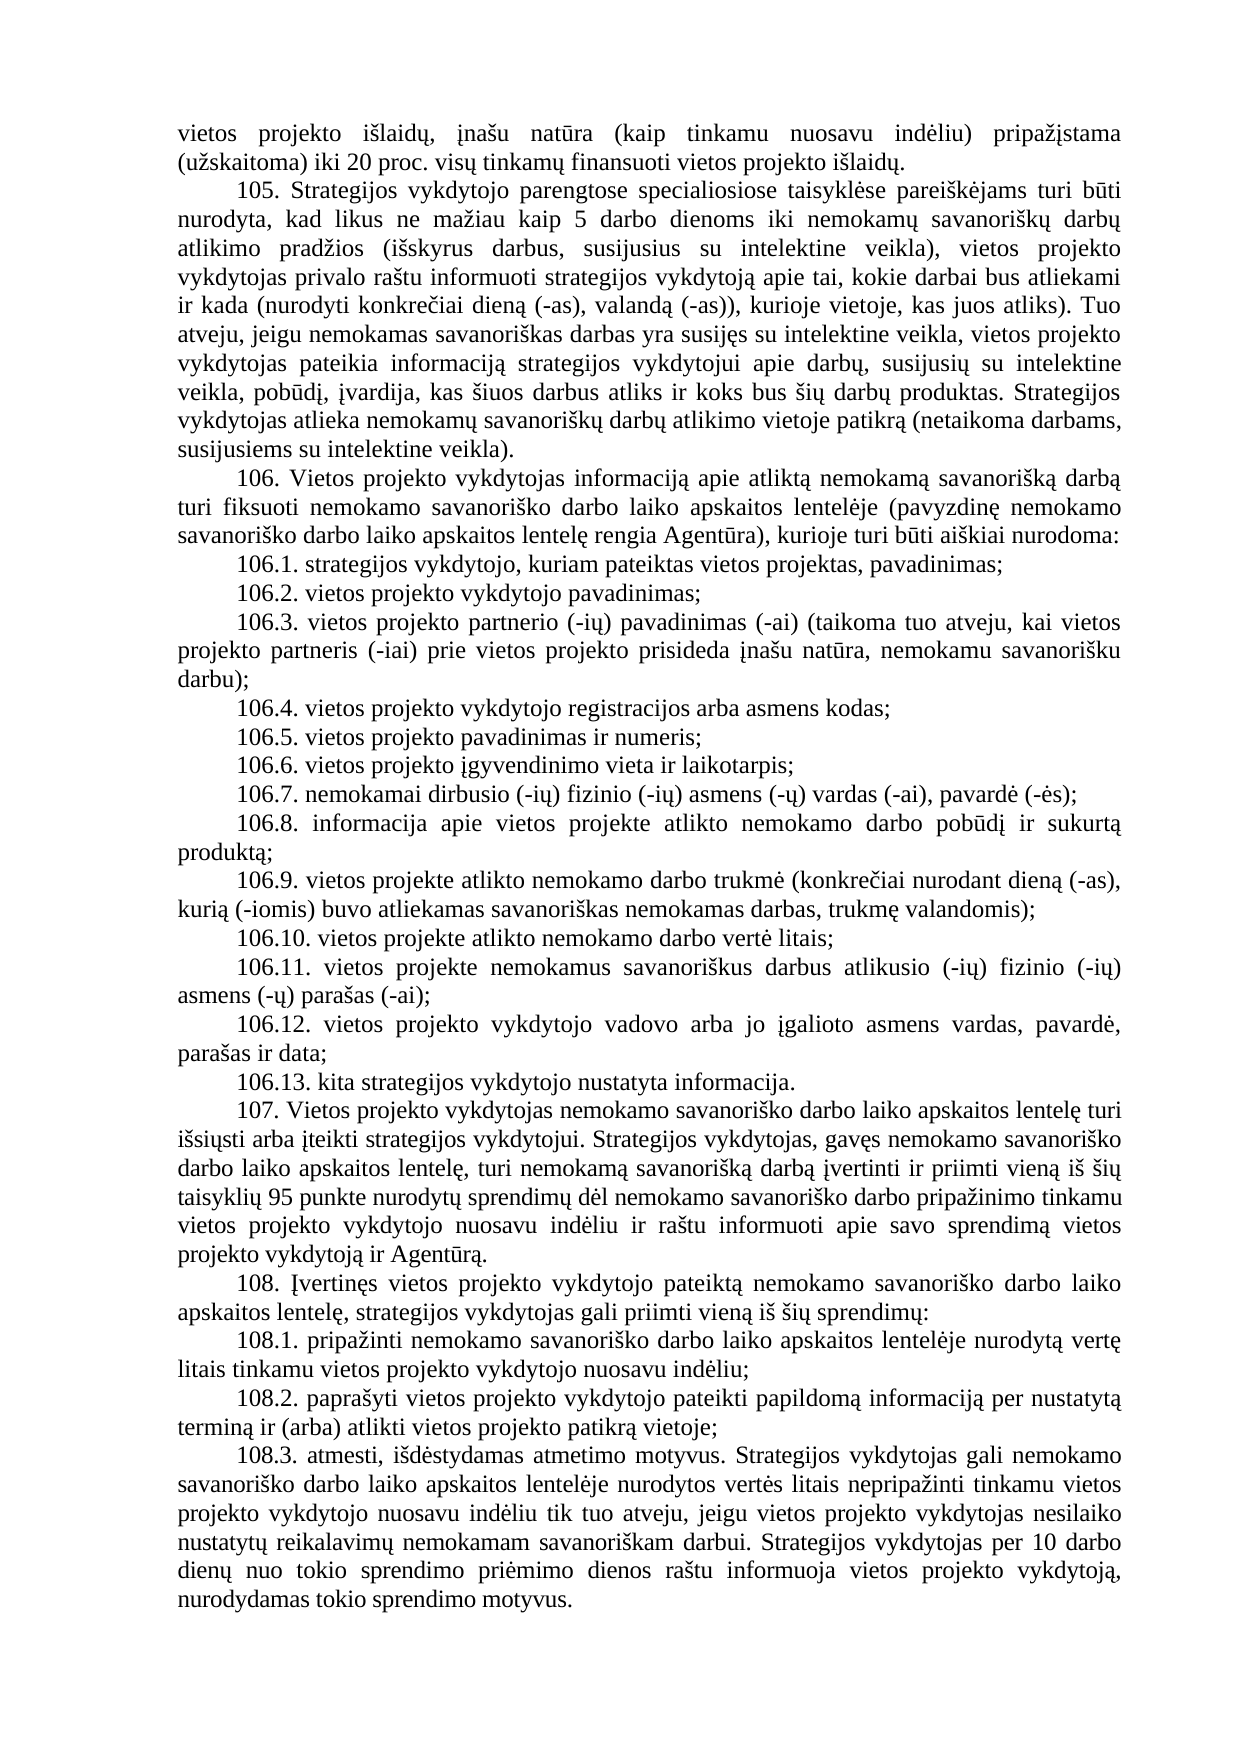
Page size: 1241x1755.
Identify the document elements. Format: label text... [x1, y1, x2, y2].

text 106.6. vietos projekto įgyvendinimo vieta ir laikotarpis; [177, 751, 1122, 779]
text 106.13. kita strategijos vykdytojo nustatyta informacija. [177, 1067, 1122, 1096]
text 108.3. atmesti, išdėstydamas atmetimo motyvus. Strategijos vykdytojas gali nemokamo savanoriško darbo laiko apskaitos lentelėje nurodytos vertės litais nepripažinti tinkamu vietos projekto vykdytojo nuosavu indėliu tik tuo atveju, jeigu vietos projekto vykdytojas nesilaiko nustatytų reikalavimų nemokamam savanoriškam darbui. Strategijos vykdytojas per 10 darbo dienų nuo tokio sprendimo priėmimo dienos raštu informuoja vietos projekto vykdytoją, nurodydamas tokio sprendimo motyvus. [177, 1441, 1122, 1613]
text 106.3. vietos projekto partnerio (-ių) pavadinimas (-ai) (taikoma tuo atveju, kai vietos projekto partneris (-iai) prie vietos projekto prisideda įnašu natūra, nemokamu savanorišku darbu); [177, 607, 1122, 693]
text 106.7. nemokamai dirbusio (-ių) fizinio (-ių) asmens (-ų) vardas (-ai), pavardė (-ės); [177, 779, 1122, 808]
text 106.1. strategijos vykdytojo, kuriam pateiktas vietos projektas, pavadinimas; [177, 549, 1122, 578]
text 108.1. pripažinti nemokamo savanoriško darbo laiko apskaitos lentelėje nurodytą vertę litais tinkamu vietos projekto vykdytojo nuosavu indėliu; [177, 1326, 1122, 1383]
text 106.12. vietos projekto vykdytojo vadovo arba jo įgalioto asmens vardas, pavardė, parašas ir data; [177, 1009, 1122, 1067]
text 108.2. paprašyti vietos projekto vykdytojo pateikti papildomą informaciją per nustatytą terminą ir (arba) atlikti vietos projekto patikrą vietoje; [177, 1383, 1122, 1441]
text 106.10. vietos projekte atlikto nemokamo darbo vertė litais; [177, 923, 1122, 952]
text 108. Įvertinęs vietos projekto vykdytojo pateiktą nemokamo savanoriško darbo laiko apskaitos lentelę, strategijos vykdytojas gali priimti vieną iš šių sprendimų: [177, 1268, 1122, 1326]
text 106.4. vietos projekto vykdytojo registracijos arba asmens kodas; [177, 693, 1122, 722]
text 107. Vietos projekto vykdytojas nemokamo savanoriško darbo laiko apskaitos lentelę turi išsiųsti arba įteikti strategijos vykdytojui. Strategijos vykdytojas, gavęs nemokamo savanoriško darbo laiko apskaitos lentelę, turi nemokamą savanorišką darbą įvertinti ir priimti vieną iš šių taisyklių 95 punkte nurodytų sprendimų dėl nemokamo savanoriško darbo pripažinimo tinkamu vietos projekto vykdytojo nuosavu indėliu ir raštu informuoti apie savo sprendimą vietos projekto vykdytoją ir Agentūrą. [177, 1096, 1122, 1268]
text vietos projekto išlaidų, įnašu natūra (kaip tinkamu nuosavu indėliu) pripažįstama (užskaitoma) iki 20 proc. visų tinkamų finansuoti vietos projekto išlaidų. [177, 118, 1122, 176]
text 105. Strategijos vykdytojo parengtose specialiosiose taisyklėse pareiškėjams turi būti nurodyta, kad likus ne mažiau kaip 5 darbo dienoms iki nemokamų savanoriškų darbų atlikimo pradžios (išskyrus darbus, susijusius su intelektine veikla), vietos projekto vykdytojas privalo raštu informuoti strategijos vykdytoją apie tai, kokie darbai bus atliekami ir kada (nurodyti konkrečiai dieną (-as), valandą (-as)), kurioje vietoje, kas juos atliks). Tuo atveju, jeigu nemokamas savanoriškas darbas yra susijęs su intelektine veikla, vietos projekto vykdytojas pateikia informaciją strategijos vykdytojui apie darbų, susijusių su intelektine veikla, pobūdį, įvardija, kas šiuos darbus atliks ir koks bus šių darbų produktas. Strategijos vykdytojas atlieka nemokamų savanoriškų darbų atlikimo vietoje patikrą (netaikoma darbams, susijusiems su intelektine veikla). [177, 176, 1122, 463]
text 106. Vietos projekto vykdytojas informaciją apie atliktą nemokamą savanorišką darbą turi fiksuoti nemokamo savanoriško darbo laiko apskaitos lentelėje (pavyzdinę nemokamo savanoriško darbo laiko apskaitos lentelę rengia Agentūra), kurioje turi būti aiškiai nurodoma: [177, 463, 1122, 549]
text 106.8. informacija apie vietos projekte atlikto nemokamo darbo pobūdį ir sukurtą produktą; [177, 808, 1122, 866]
text 106.9. vietos projekte atlikto nemokamo darbo trukmė (konkrečiai nurodant dieną (-as), kurią (-iomis) buvo atliekamas savanoriškas nemokamas darbas, trukmę valandomis); [177, 866, 1122, 923]
text 106.11. vietos projekte nemokamus savanoriškus darbus atlikusio (-ių) fizinio (-ių) asmens (-ų) parašas (-ai); [177, 952, 1122, 1009]
text 106.5. vietos projekto pavadinimas ir numeris; [177, 722, 1122, 751]
text 106.2. vietos projekto vykdytojo pavadinimas; [177, 578, 1122, 607]
